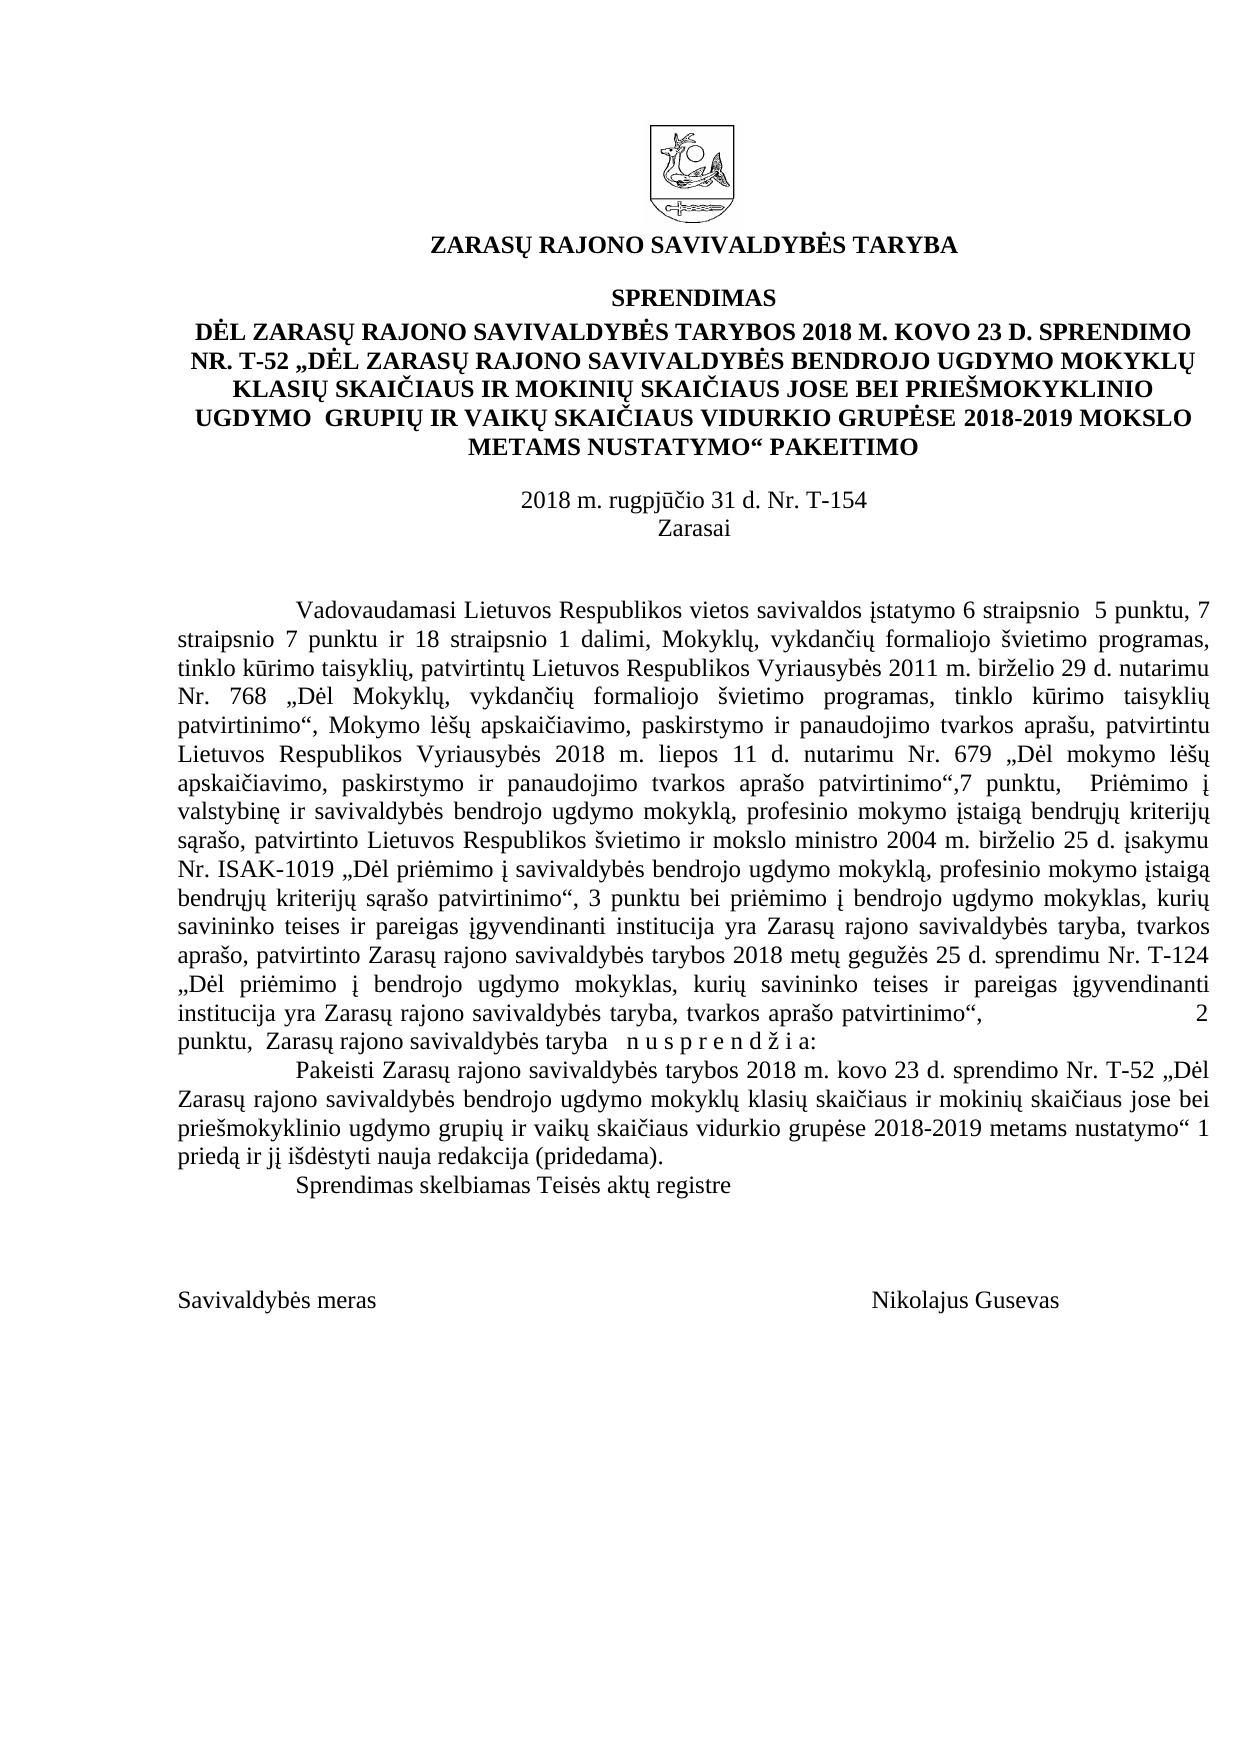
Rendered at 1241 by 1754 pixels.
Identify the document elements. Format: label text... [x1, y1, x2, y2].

text Vadovaudamasi Lietuvos Respublikos vietos savivaldos įstatymo 6 straipsnio 5 punktu, 7 straipsnio 7 punktu ir 18 straipsnio 1 dalimi, Mokyklų, vykdančių formaliojo švietimo programas, tinklo kūrimo taisyklių, patvirtintų Lietuvos Respublikos Vyriausybės 2011 m. birželio 29 d. nutarimu Nr. 768 „Dėl Mokyklų, vykdančių formaliojo švietimo programas, tinklo kūrimo taisyklių patvirtinimo“, Mokymo lėšų apskaičiavimo, paskirstymo ir panaudojimo tvarkos aprašu, patvirtintu Lietuvos Respublikos Vyriausybės 2018 m. liepos 11 d. nutarimu Nr. 679 „Dėl mokymo lėšų apskaičiavimo, paskirstymo ir panaudojimo tvarkos aprašo patvirtinimo“,7 punktu, Priėmimo į valstybinę ir savivaldybės bendrojo ugdymo mokyklą, profesinio mokymo įstaigą bendrųjų kriterijų sąrašo, patvirtinto Lietuvos Respublikos švietimo ir mokslo ministro 2004 m. birželio 25 d. įsakymu Nr. ISAK-1019 „Dėl priėmimo į savivaldybės bendrojo ugdymo mokyklą, profesinio mokymo įstaigą bendrųjų kriterijų sąrašo patvirtinimo“, 3 punktu bei priėmimo į bendrojo ugdymo mokyklas, kurių savininko teises ir pareigas įgyvendinanti institucija yra Zarasų rajono savivaldybės taryba, tvarkos aprašo, patvirtinto Zarasų rajono savivaldybės tarybos 2018 metų gegužės 25 d. sprendimu Nr. T-124 „Dėl priėmimo į bendrojo ugdymo mokyklas, kurių savininko teises ir pareigas įgyvendinanti institucija yra Zarasų rajono savivaldybės taryba, tvarkos aprašo patvirtinimo“, 2 punktu, Zarasų rajono savivaldybės taryba n u s p r e n d ž i a: [177, 595, 1211, 1055]
text SPRENDIMAS [177, 283, 1211, 312]
text Zarasų rajono savivaldybės taryba [177, 231, 1211, 259]
text DĖL ZARASŲ RAJONO SAVIVALDYBĖS TARYBOS 2018 M. KOVO 23 D. SPRENDIMO NR. T-52 „DĖL ZARASŲ RAJONO SAVIVALDYBĖS BENDROJO UGDYMO MOKYKLŲ KLASIŲ SKAIČIAUS IR MOKINIŲ SKAIČIAUS JOSE BEI PRIEŠMOKYKLINIO UGDYMO GRUPIŲ IR VAIKŲ SKAIČIAUS VIDURKIO GRUPĖSE 2018-2019 MOKSLO METAMS NUSTATYMO“ PAKEITIMO [177, 317, 1209, 461]
text 2018 m. rugpjūčio 31 d. Nr. T-154 [177, 485, 1211, 513]
text Pakeisti Zarasų rajono savivaldybės tarybos 2018 m. kovo 23 d. sprendimo Nr. T-52 „Dėl Zarasų rajono savivaldybės bendrojo ugdymo mokyklų klasių skaičiaus ir mokinių skaičiaus jose bei priešmokyklinio ugdymo grupių ir vaikų skaičiaus vidurkio grupėse 2018-2019 metams nustatymo“ 1 priedą ir jį išdėstyti nauja redakcija (pridedama). [177, 1055, 1211, 1170]
text Zarasai [177, 513, 1211, 542]
text Sprendimas skelbiamas Teisės aktų registre [177, 1170, 1211, 1199]
text Savivaldybės meras Nikolajus Gusevas [166, 1285, 1211, 1314]
